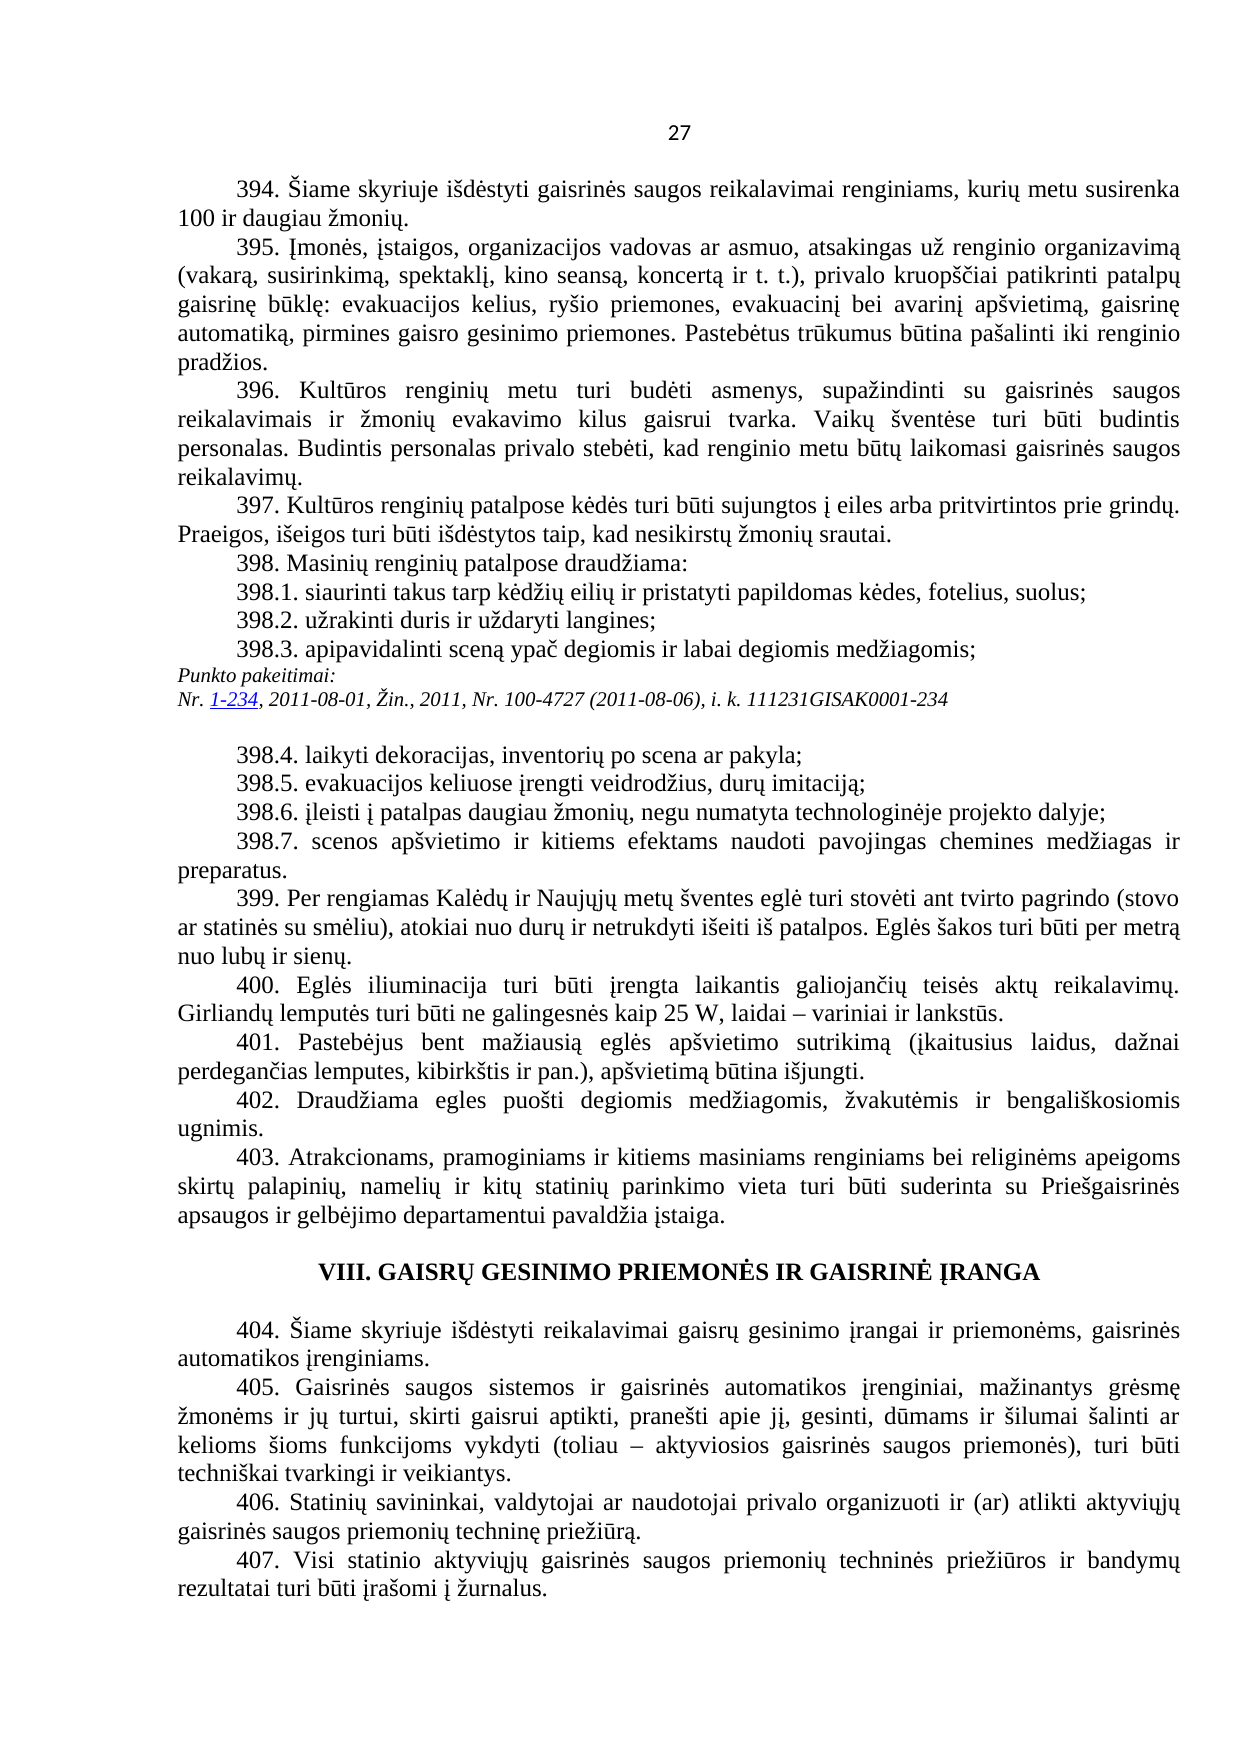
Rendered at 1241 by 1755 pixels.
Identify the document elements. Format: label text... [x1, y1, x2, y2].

text 395. Įmonės, įstaigos, organizacijos vadovas ar asmuo, atsakingas už renginio organizavimą (vakarą, susirinkimą, spektaklį, kino seansą, koncertą ir t. t.), privalo kruopščiai patikrinti patalpų gaisrinę būklę: evakuacijos kelius, ryšio priemones, evakuacinį bei avarinį apšvietimą, gaisrinę automatiką, pirmines gaisro gesinimo priemones. Pastebėtus trūkumus būtina pašalinti iki renginio pradžios. [177, 232, 1181, 375]
text 398.3. apipavidalinti sceną ypač degiomis ir labai degiomis medžiagomis; [177, 634, 1181, 663]
text 398.7. scenos apšvietimo ir kitiems efektams naudoti pavojingas chemines medžiagas ir preparatus. [177, 826, 1181, 883]
text 403. Atrakcionams, pramoginiams ir kitiems masiniams renginiams bei religinėms apeigoms skirtų palapinių, namelių ir kitų statinių parinkimo vieta turi būti suderinta su Priešgaisrinės apsaugos ir gelbėjimo departamentui pavaldžia įstaiga. [177, 1142, 1181, 1228]
text 402. Draudžiama egles puošti degiomis medžiagomis, žvakutėmis ir bengališkosiomis ugnimis. [177, 1085, 1181, 1142]
text Nr. 1-234, 2011-08-01, Žin., 2011, Nr. 100-4727 (2011-08-06), i. k. 111231GISAK0001-234 [177, 687, 1181, 711]
text 398.2. užrakinti duris ir uždaryti langines; [177, 605, 1181, 634]
text 401. Pastebėjus bent mažiausią eglės apšvietimo sutrikimą (įkaitusius laidus, dažnai perdegančias lemputes, kibirkštis ir pan.), apšvietimą būtina išjungti. [177, 1027, 1181, 1085]
text 398.5. evakuacijos keliuose įrengti veidrodžius, durų imitaciją; [177, 768, 1181, 797]
text 406. Statinių savininkai, valdytojai ar naudotojai privalo organizuoti ir (ar) atlikti aktyviųjų gaisrinės saugos priemonių techninę priežiūrą. [177, 1487, 1181, 1545]
text 398. Masinių renginių patalpose draudžiama: [177, 548, 1181, 577]
text 398.6. įleisti į patalpas daugiau žmonių, negu numatyta technologinėje projekto dalyje; [177, 797, 1181, 826]
text 394. Šiame skyriuje išdėstyti gaisrinės saugos reikalavimai renginiams, kurių metu susirenka 100 ir daugiau žmonių. [177, 174, 1181, 232]
text Punkto pakeitimai: [177, 663, 1181, 687]
text 400. Eglės iliuminacija turi būti įrengta laikantis galiojančių teisės aktų reikalavimų. Girliandų lemputės turi būti ne galingesnės kaip 25 W, laidai – variniai ir lankstūs. [177, 970, 1181, 1027]
text 398.4. laikyti dekoracijas, inventorių po scena ar pakyla; [177, 740, 1181, 768]
text VIII. GAISRŲ GESINIMO PRIEMONĖS IR gaisrinė įranga [177, 1257, 1181, 1286]
text 404. Šiame skyriuje išdėstyti reikalavimai gaisrų gesinimo įrangai ir priemonėms, gaisrinės automatikos įrenginiams. [177, 1315, 1181, 1372]
text 397. Kultūros renginių patalpose kėdės turi būti sujungtos į eiles arba pritvirtintos prie grindų. Praeigos, išeigos turi būti išdėstytos taip, kad nesikirstų žmonių srautai. [177, 490, 1181, 548]
text 407. Visi statinio aktyviųjų gaisrinės saugos priemonių techninės priežiūros ir bandymų rezultatai turi būti įrašomi į žurnalus. [177, 1545, 1181, 1602]
text 405. Gaisrinės saugos sistemos ir gaisrinės automatikos įrenginiai, mažinantys grėsmę žmonėms ir jų turtui, skirti gaisrui aptikti, pranešti apie jį, gesinti, dūmams ir šilumai šalinti ar kelioms šioms funkcijoms vykdyti (toliau – aktyviosios gaisrinės saugos priemonės), turi būti techniškai tvarkingi ir veikiantys. [177, 1372, 1181, 1487]
text 396. Kultūros renginių metu turi budėti asmenys, supažindinti su gaisrinės saugos reikalavimais ir žmonių evakavimo kilus gaisrui tvarka. Vaikų šventėse turi būti budintis personalas. Budintis personalas privalo stebėti, kad renginio metu būtų laikomasi gaisrinės saugos reikalavimų. [177, 375, 1181, 490]
text 399. Per rengiamas Kalėdų ir Naujųjų metų šventes eglė turi stovėti ant tvirto pagrindo (stovo ar statinės su smėliu), atokiai nuo durų ir netrukdyti išeiti iš patalpos. Eglės šakos turi būti per metrą nuo lubų ir sienų. [177, 883, 1181, 970]
text 398.1. siaurinti takus tarp kėdžių eilių ir pristatyti papildomas kėdes, fotelius, suolus; [177, 577, 1181, 605]
